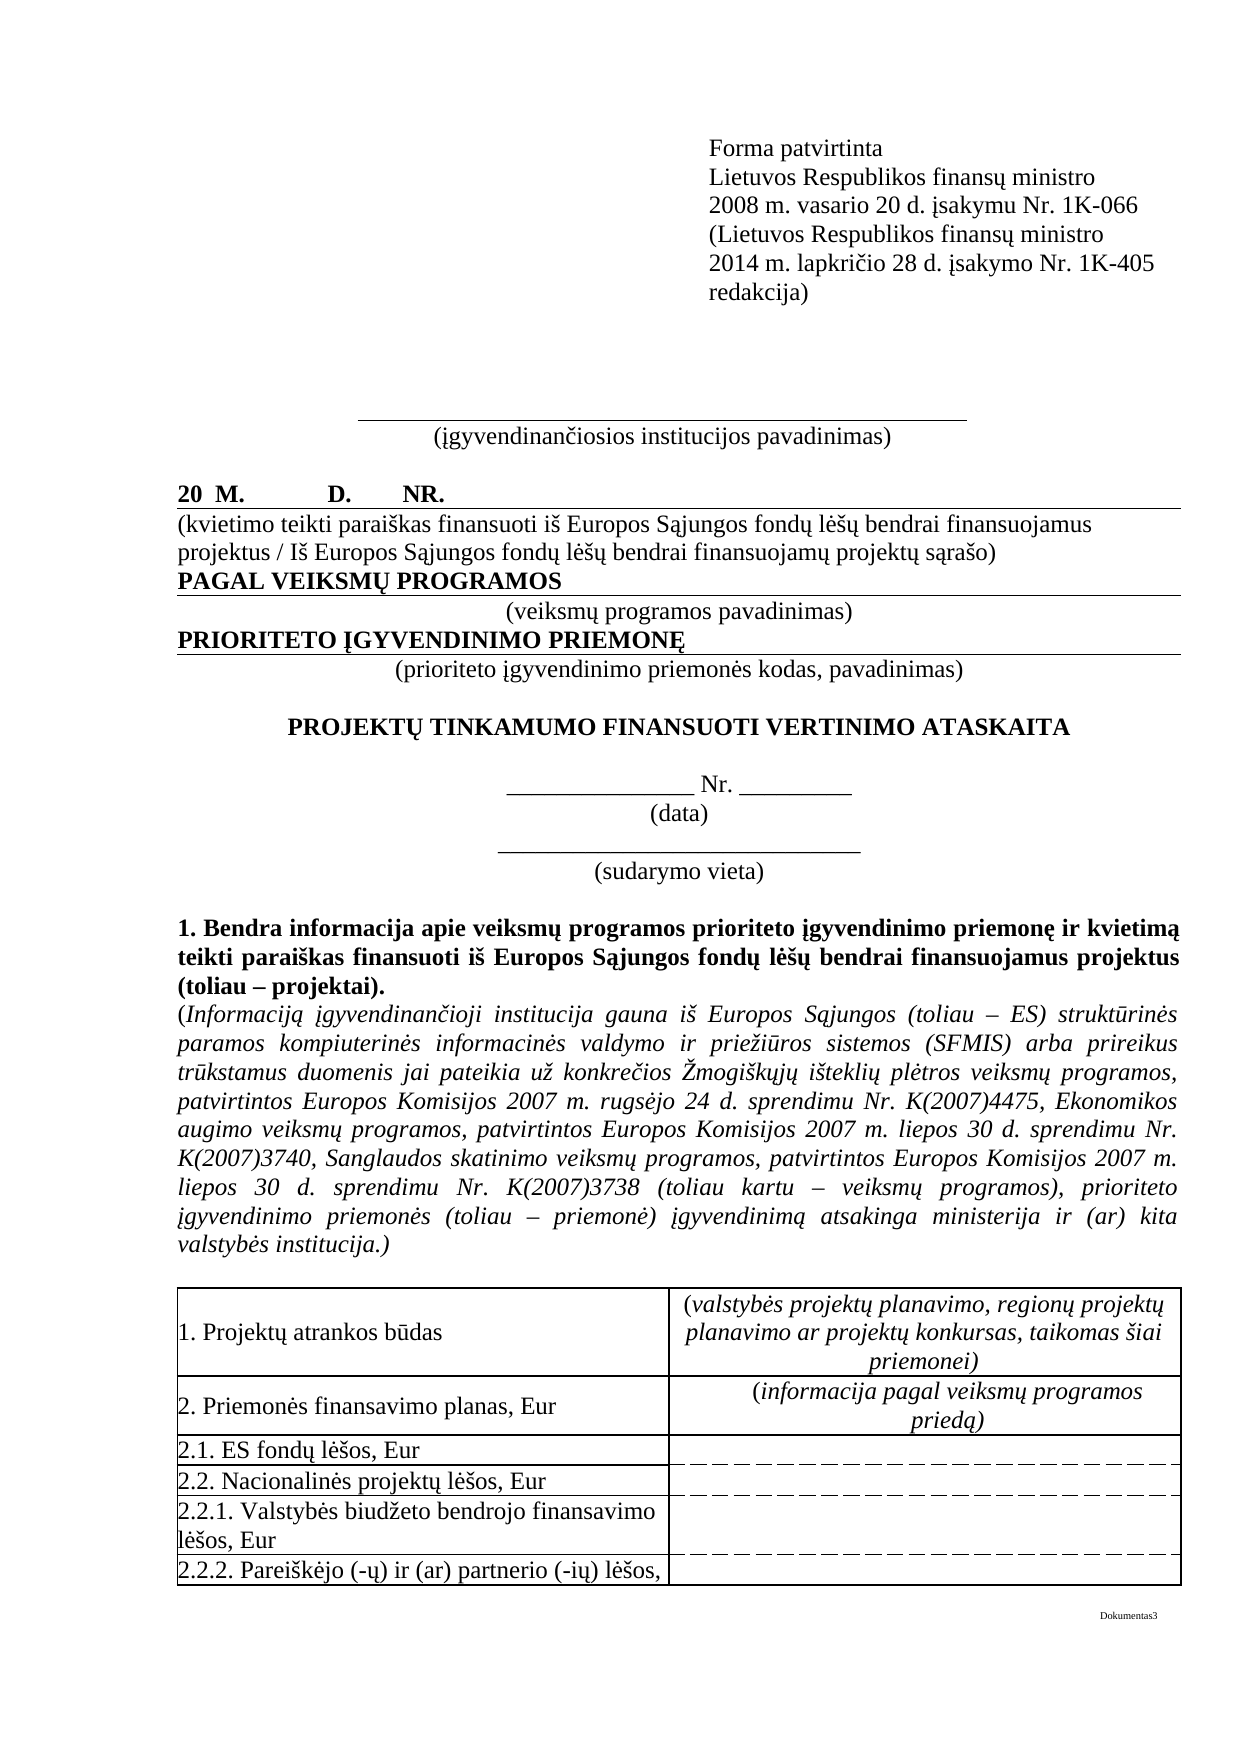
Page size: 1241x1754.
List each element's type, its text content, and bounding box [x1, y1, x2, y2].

table_cell [670, 1554, 1180, 1584]
table_header 1. Projektų atrankos būdas [178, 1289, 668, 1375]
table_cell (veiksmų programos pavadinimas) [177, 596, 1181, 625]
text Lietuvos Respublikos finansų ministro [709, 162, 1181, 190]
text (sudarymo vieta) [177, 856, 1181, 884]
text (data) [177, 798, 1181, 827]
table_cell 2.1. ES fondų lėšos, Eur [178, 1436, 668, 1464]
table_cell [670, 1464, 1180, 1494]
table_cell 20 M. D. NR. [177, 479, 1181, 508]
table_cell 2.2. Nacionalinės projektų lėšos, Eur [178, 1466, 668, 1494]
table_cell 2.2.1. Valstybės biudžeto bendrojo finansavimo lėšos, Eur [178, 1496, 668, 1554]
text (Lietuvos Respublikos finansų ministro [709, 219, 1181, 248]
text PROJEKTŲ TINKAMUMO FINANSUOTI VERTINIMO ATASKAITA [177, 712, 1181, 741]
text 1. Bendra informacija apie veiksmų programos prioriteto įgyvendinimo priemonę ir kvietimą teikti paraiškas finansuoti iš Europos Sąjungos fondų lėšų bendrai finansuojamus projektus (toliau – projektai). [177, 913, 1181, 999]
table_cell [670, 1436, 1180, 1464]
text Forma patvirtinta [709, 133, 1181, 162]
table_cell (kvietimo teikti paraiškas finansuoti iš Europos Sąjungos fondų lėšų bendrai finansuojamus projektus / Iš Europos Sąjungos fondų lėšų bendrai finansuojamų projektų sąrašo) [177, 509, 1181, 566]
table_cell (įgyvendinančiosios institucijos pavadinimas) [358, 421, 967, 479]
table_cell (informacija pagal veiksmų programos priedą) [670, 1377, 1180, 1434]
table_cell PRIORITETO ĮGYVENDINIMO PRIEMONĘ [177, 625, 1181, 653]
table_cell [670, 1495, 1180, 1554]
table_cell 2.2.2. Pareiškėjo (-ų) ir (ar) partnerio (-ių) lėšos, [178, 1555, 668, 1584]
text (Informaciją įgyvendinančioji institucija gauna iš Europos Sąjungos (toliau – ES) struktūrinės paramos kompiuterinės informacinės valdymo ir priežiūros sistemos (SFMIS) arba prireikus trūkstamus duomenis jai pateikia už konkrečios Žmogiškųjų išteklių plėtros veiksmų programos, patvirtintos Europos Komisijos 2007 m. rugsėjo 24 d. sprendimu Nr. K(2007)4475, Ekonomikos augimo veiksmų programos, patvirtintos Europos Komisijos 2007 m. liepos 30 d. sprendimu Nr. K(2007)3740, Sanglaudos skatinimo veiksmų programos, patvirtintos Europos Komisijos 2007 m. liepos 30 d. sprendimu Nr. K(2007)3738 (toliau kartu – veiksmų programos), prioriteto įgyvendinimo priemonės (toliau – priemonė) įgyvendinimą atsakinga ministerija ir (ar) kita valstybės institucija.) [177, 999, 1181, 1258]
table_cell 2. Priemonės finansavimo planas, Eur [178, 1377, 668, 1434]
text 2014 m. lapkričio 28 d. įsakymo Nr. 1K-405 redakcija) [709, 248, 1181, 305]
table_cell [177, 420, 357, 479]
table_cell PAGAL VEIKSMŲ PROGRAMOS [177, 566, 1181, 595]
table_cell [967, 420, 1181, 479]
table_header [177, 392, 357, 420]
table_header [358, 392, 967, 420]
table_header (valstybės projektų planavimo, regionų projektų planavimo ar projektų konkursas, taikomas šiai priemonei) [670, 1289, 1180, 1375]
text 2008 m. vasario 20 d. įsakymu Nr. 1K-066 [709, 190, 1181, 219]
table_header [967, 392, 1181, 420]
text (prioriteto įgyvendinimo priemonės kodas, pavadinimas) [177, 655, 1181, 683]
text _____________________________ [177, 827, 1181, 856]
text _______________ Nr. _________ [177, 769, 1181, 798]
